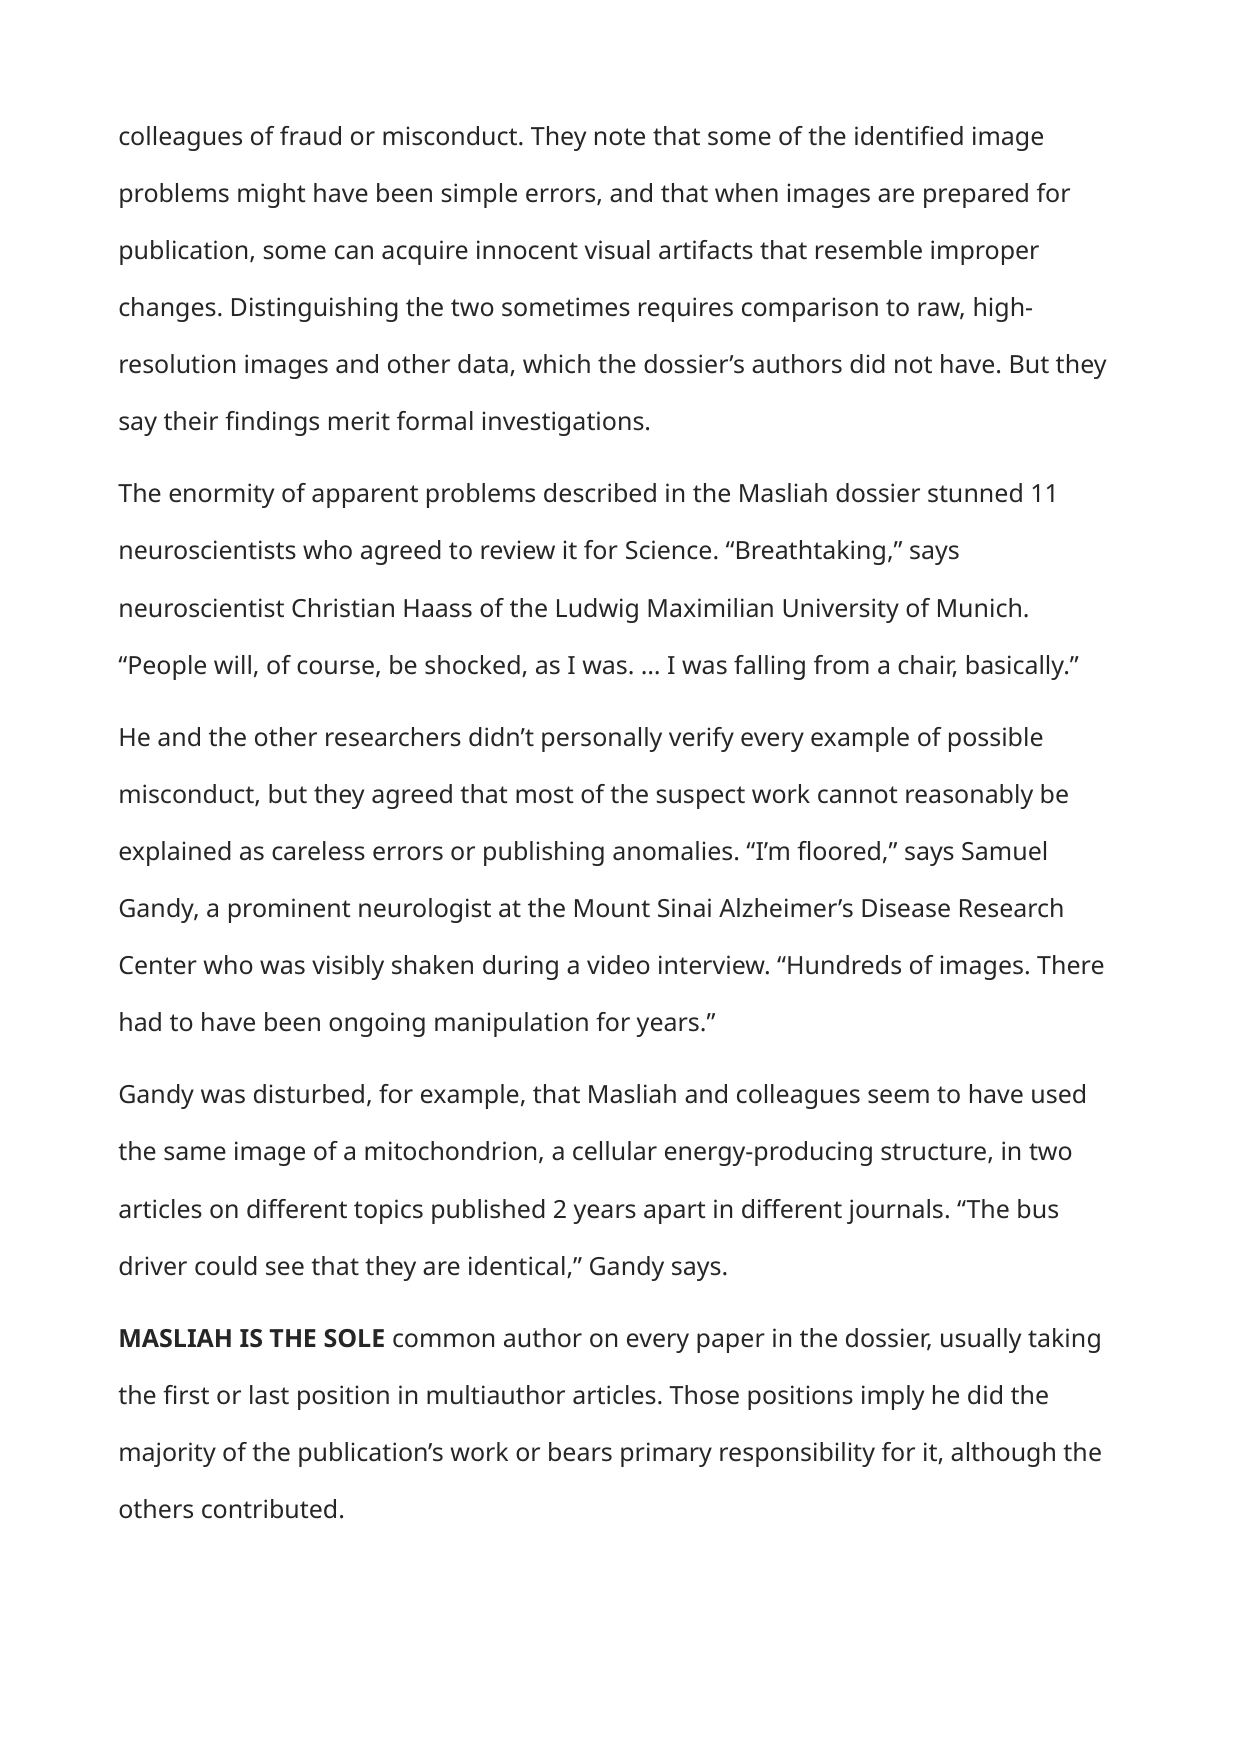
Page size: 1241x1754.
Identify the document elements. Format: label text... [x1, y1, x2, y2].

text The enormity of apparent problems described in the Masliah dossier stunned 11 neuroscientists who agreed to review it for Science. “Breathtaking,” says neuroscientist Christian Haass of the Ludwig Maximilian University of Munich. “People will, of course, be shocked, as I was. … I was falling from a chair, basically.” [118, 476, 1122, 681]
text colleagues of fraud or misconduct. They note that some of the identified image problems might have been simple errors, and that when images are prepared for publication, some can acquire innocent visual artifacts that resemble improper changes. Distinguishing the two sometimes requires comparison to raw, high-resolution images and other data, which the dossier’s authors did not have. But they say their findings merit formal investigations. [118, 118, 1122, 438]
text MASLIAH IS THE SOLE common author on every paper in the dossier, usually taking the first or last position in multiauthor articles. Those positions imply he did the majority of the publication’s work or bears primary responsibility for it, although the others contributed. [118, 1320, 1122, 1526]
text He and the other researchers didn’t personally verify every example of possible misconduct, but they agreed that most of the suspect work cannot reasonably be explained as careless errors or publishing anomalies. “I’m floored,” says Samuel Gandy, a prominent neurologist at the Mount Sinai Alzheimer’s Disease Research Center who was visibly shaken during a video interview. “Hundreds of images. There had to have been ongoing manipulation for years.” [118, 719, 1122, 1039]
text Gandy was disturbed, for example, that Masliah and colleagues seem to have used the same image of a mitochondrion, a cellular energy-producing structure, in two articles on different topics published 2 years apart in different journals. “The bus driver could see that they are identical,” Gandy says. [118, 1077, 1122, 1282]
